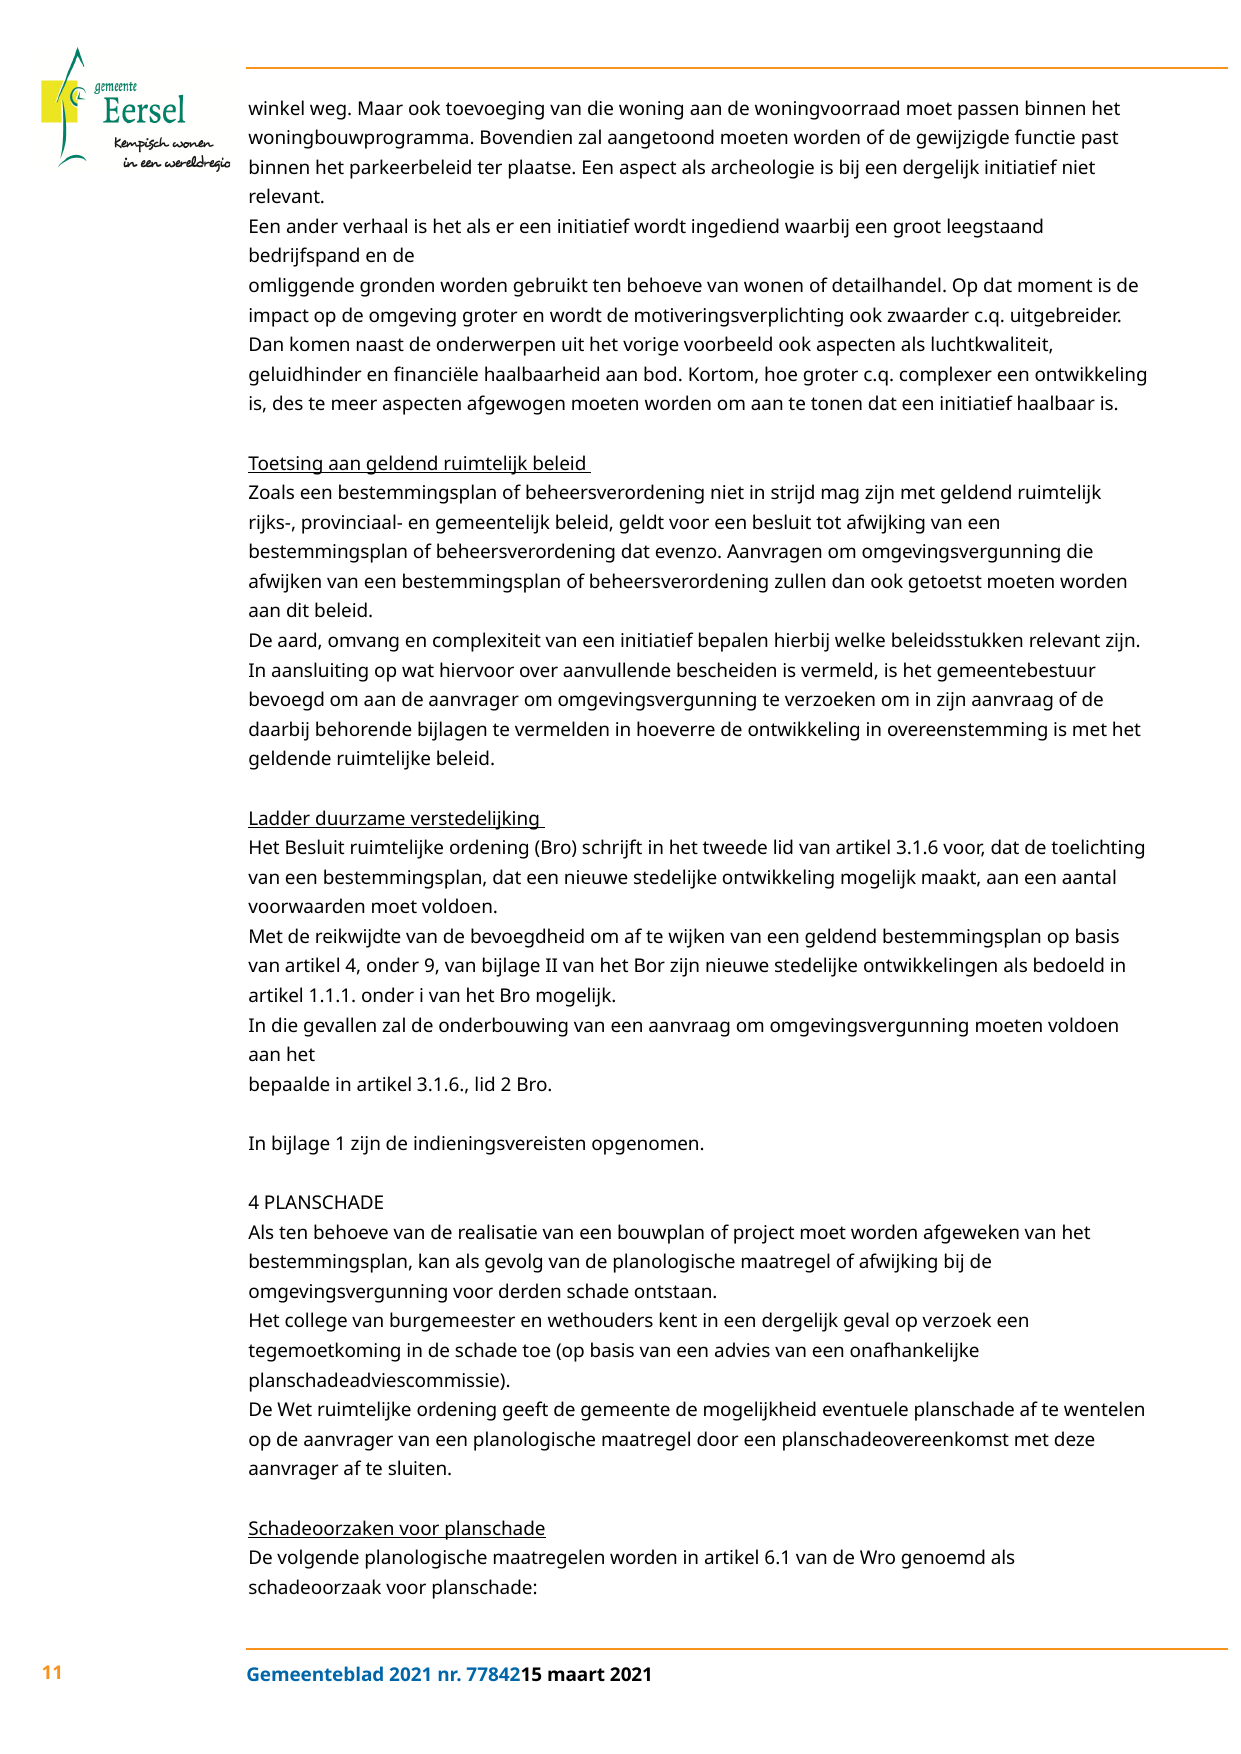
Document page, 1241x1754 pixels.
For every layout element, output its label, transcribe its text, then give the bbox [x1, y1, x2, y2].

text De aard, omvang en complexiteit van een initiatief bepalen hierbij welke beleidsstukken relevant zijn. In aansluiting op wat hiervoor over aanvullende bescheiden is vermeld, is het gemeentebestuur bevoegd om aan de aanvrager om omgevingsvergunning te verzoeken om in zijn aanvraag of de daarbij behorende bijlagen te vermelden in hoeverre de ontwikkeling in overeenstemming is met het geldende ruimtelijke beleid. [248, 627, 1152, 771]
text winkel weg. Maar ook toevoeging van die woning aan de woningvoorraad moet passen binnen het woningbouwprogramma. Bovendien zal aangetoond moeten worden of de gewijzigde functie past binnen het parkeerbeleid ter plaatse. Een aspect als archeologie is bij een dergelijk initiatief niet relevant. [248, 95, 1152, 209]
text Het college van burgemeester en wethouders kent in een dergelijk geval op verzoek een tegemoetkoming in de schade toe (op basis van een advies van een onafhankelijke planschadeadviescommissie). [248, 1308, 1152, 1393]
text Toetsing aan geldend ruimtelijk beleid [248, 450, 1152, 476]
text In bijlage 1 zijn de indieningsvereisten opgenomen. [248, 1130, 1152, 1156]
text Schadeoorzaken voor planschade [248, 1515, 1152, 1541]
text Een ander verhaal is het als er een initiatief wordt ingediend waarbij een groot leegstaand bedrijfspand en de [248, 213, 1152, 268]
text De Wet ruimtelijke ordening geeft de gemeente de mogelijkheid eventuele planschade af te wentelen op de aanvrager van een planologische maatregel door een planschadeovereenkomst met deze aanvrager af te sluiten. [248, 1396, 1152, 1481]
text Als ten behoeve van de realisatie van een bouwplan of project moet worden afgeweken van het bestemmingsplan, kan als gevolg van de planologische maatregel of afwijking bij de omgevingsvergunning voor derden schade ontstaan. [248, 1219, 1152, 1304]
text Met de reikwijdte van de bevoegdheid om af te wijken van een geldend bestemmingsplan op basis van artikel 4, onder 9, van bijlage II van het Bor zijn nieuwe stedelijke ontwikkelingen als bedoeld in artikel 1.1.1. onder i van het Bro mogelijk. [248, 923, 1152, 1008]
text Ladder duurzame verstedelijking [248, 805, 1152, 831]
text 4 PLANSCHADE [248, 1189, 1152, 1215]
text Zoals een bestemmingsplan of beheersverordening niet in strijd mag zijn met geldend ruimtelijk rijks-, provinciaal- en gemeentelijk beleid, geldt voor een besluit tot afwijking van een bestemmingsplan of beheersverordening dat evenzo. Aanvragen om omgevingsvergunning die afwijken van een bestemmingsplan of beheersverordening zullen dan ook getoetst moeten worden aan dit beleid. [248, 479, 1152, 623]
text De volgende planologische maatregelen worden in artikel 6.1 van de Wro genoemd als schadeoorzaak voor planschade: [248, 1544, 1152, 1600]
text bepaalde in artikel 3.1.6., lid 2 Bro. [248, 1071, 1152, 1097]
text Het Besluit ruimtelijke ordening (Bro) schrijft in het tweede lid van artikel 3.1.6 voor, dat de toelichting van een bestemmingsplan, dat een nieuwe stedelijke ontwikkeling mogelijk maakt, aan een aantal voorwaarden moet voldoen. [248, 834, 1152, 919]
picture [41, 47, 231, 172]
text In die gevallen zal de onderbouwing van een aanvraag om omgevingsvergunning moeten voldoen aan het [248, 1012, 1152, 1067]
text omliggende gronden worden gebruikt ten behoeve van wonen of detailhandel. Op dat moment is de impact op de omgeving groter en wordt de motiveringsverplichting ook zwaarder c.q. uitgebreider. Dan komen naast de onderwerpen uit het vorige voorbeeld ook aspecten als luchtkwaliteit, geluidhinder en financiële haalbaarheid aan bod. Kortom, hoe groter c.q. complexer een ontwikkeling is, des te meer aspecten afgewogen moeten worden om aan te tonen dat een initiatief haalbaar is. [248, 272, 1152, 416]
